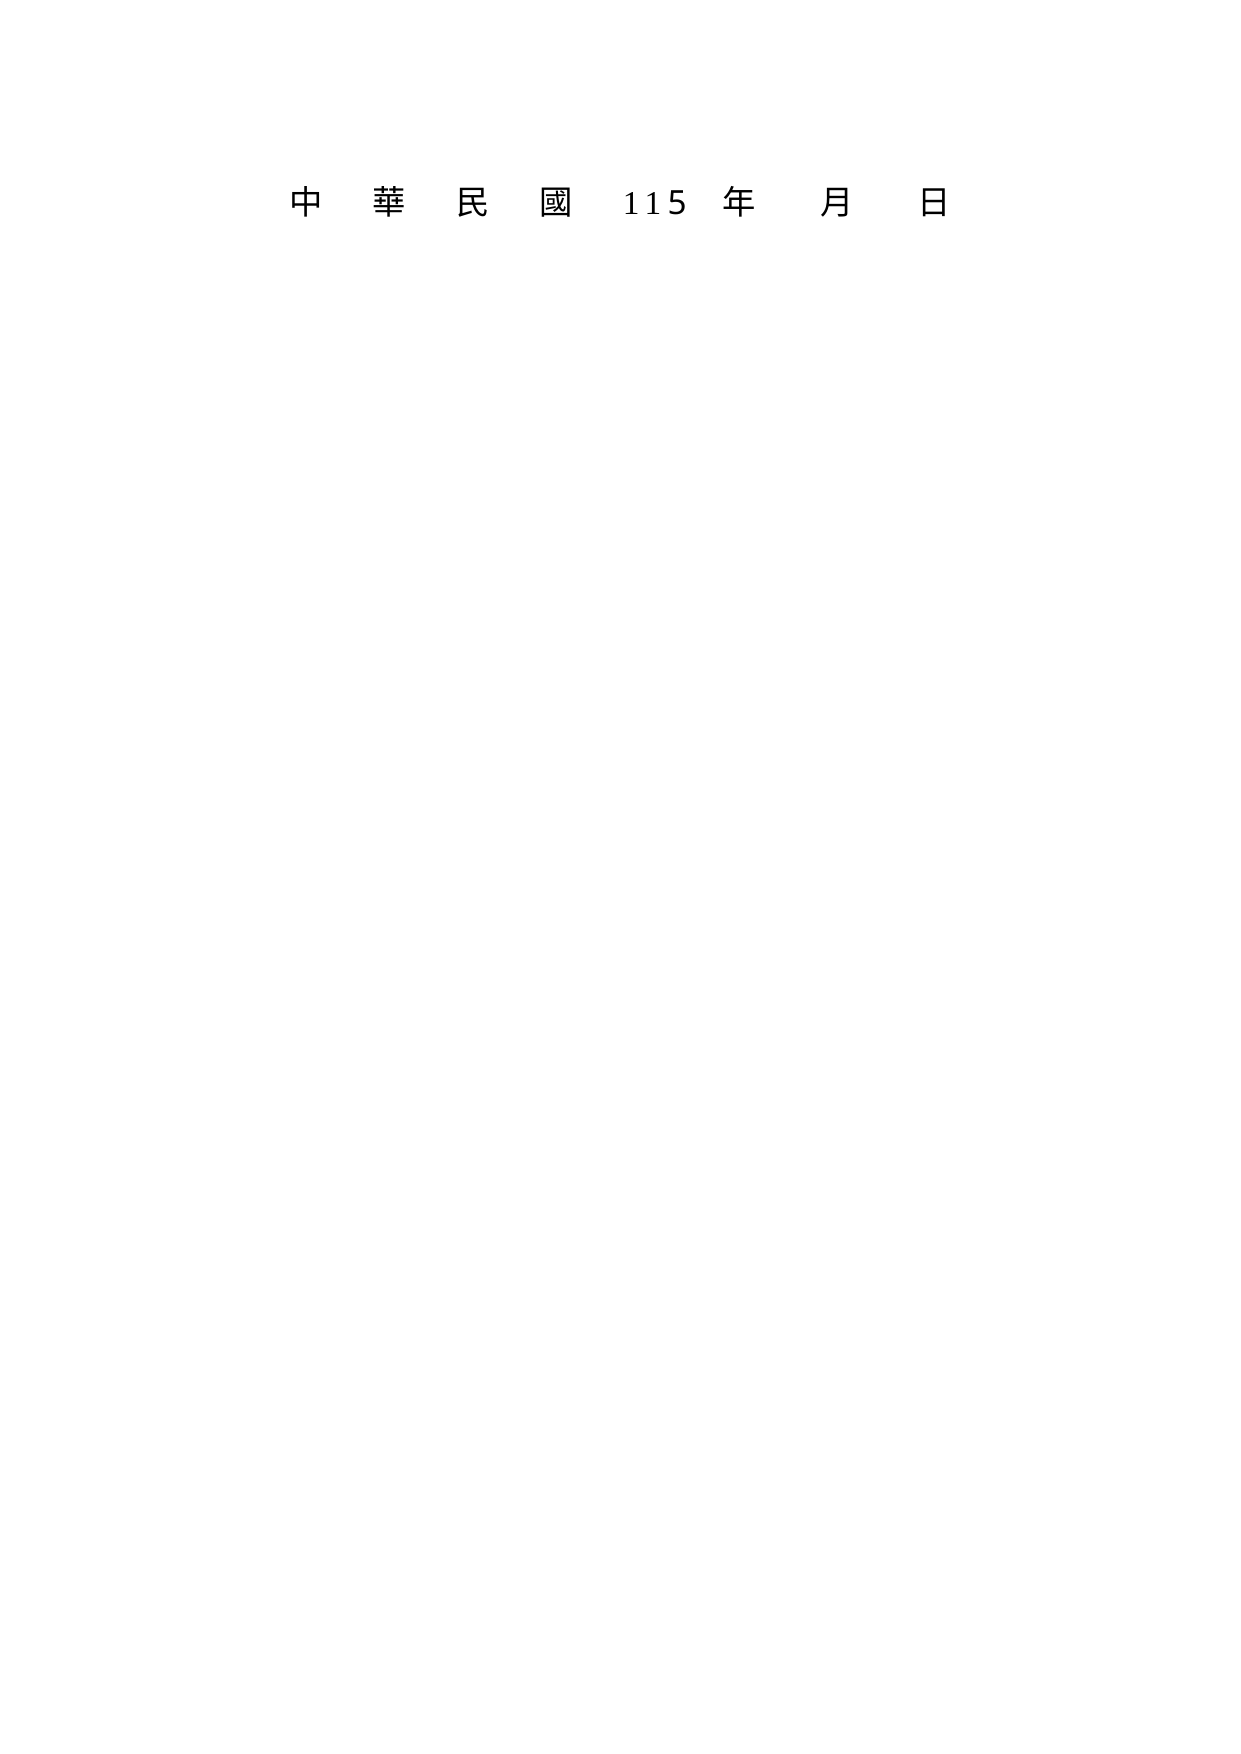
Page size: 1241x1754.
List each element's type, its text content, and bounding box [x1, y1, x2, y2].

text 中 華 民 國 115 年 月 日 [112, 158, 1128, 221]
